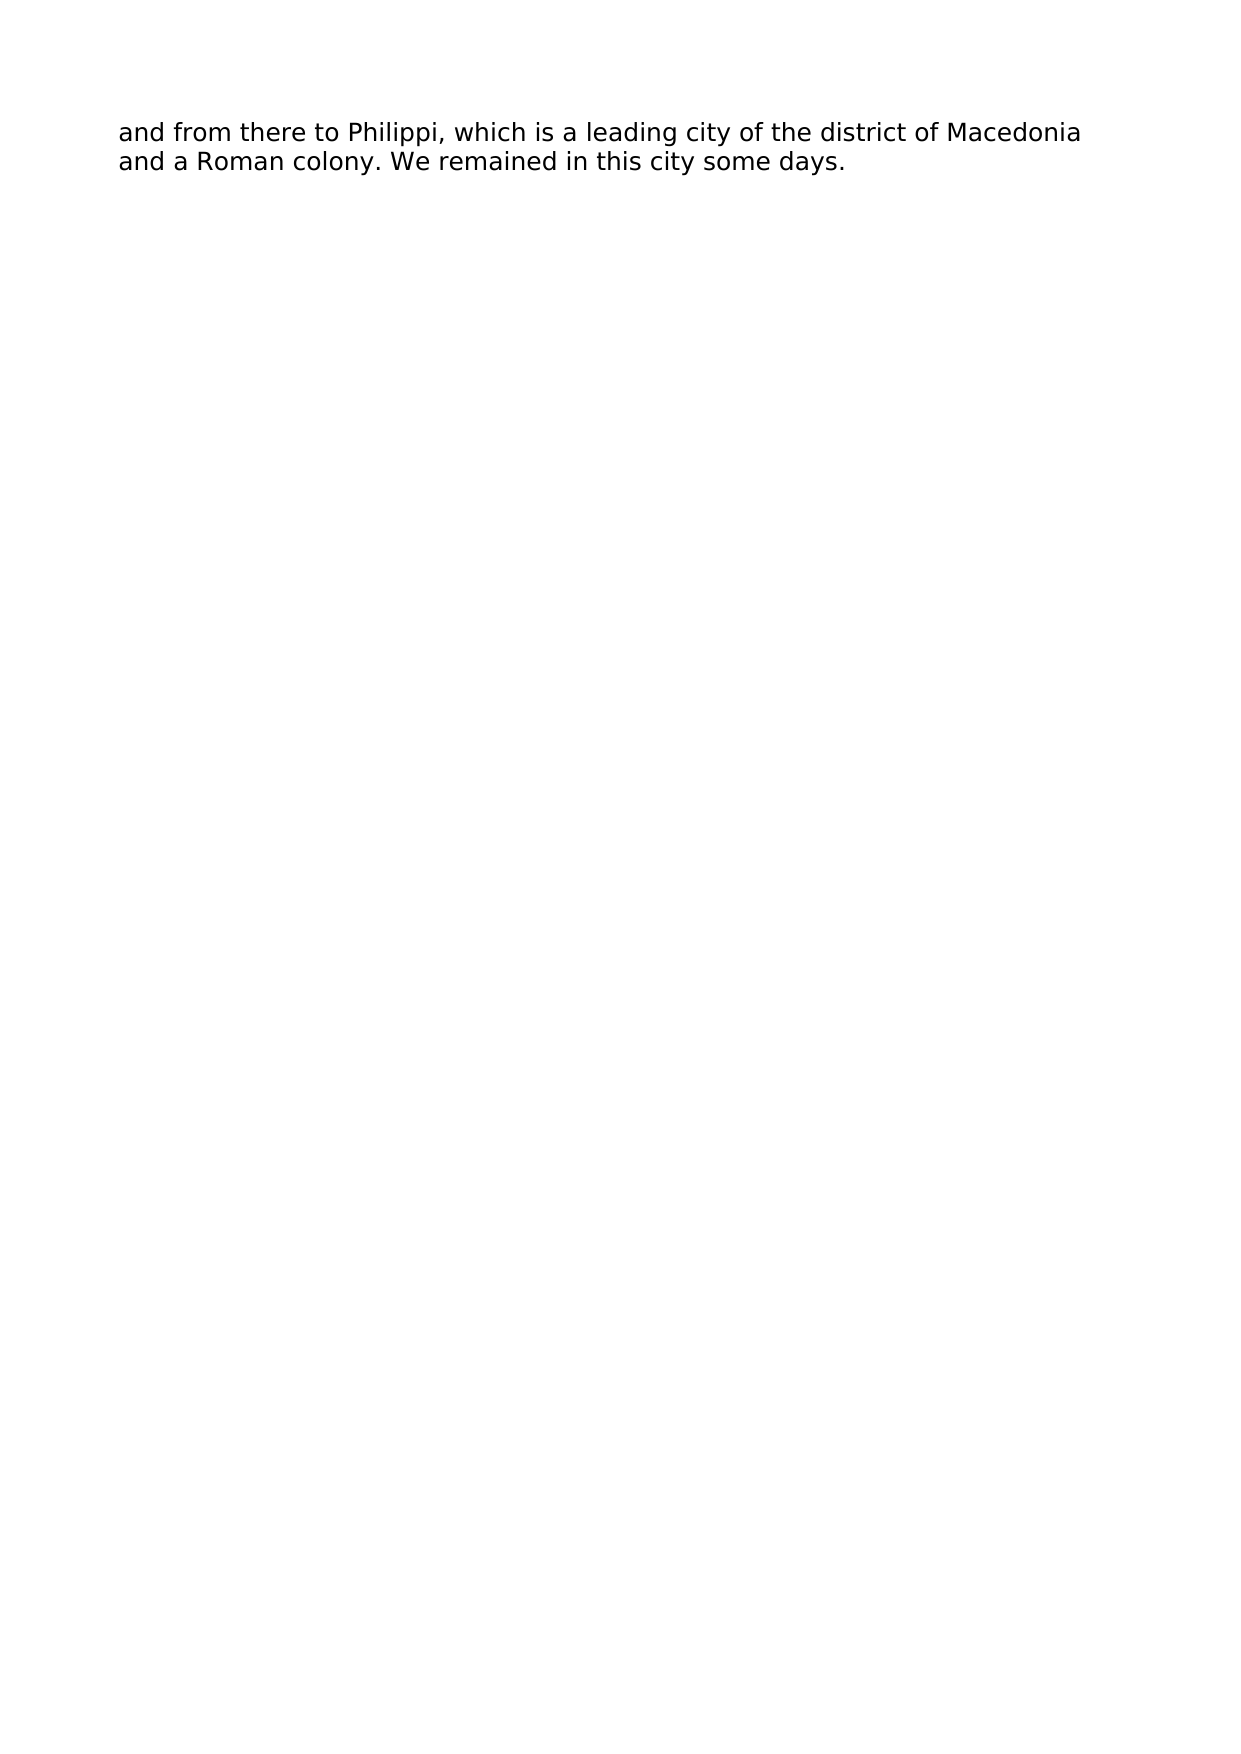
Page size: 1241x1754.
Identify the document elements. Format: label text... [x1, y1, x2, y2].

text and from there to Philippi, which is a leading city of the district of Macedonia and a Roman colony. We remained in this city some days. [118, 118, 1122, 176]
